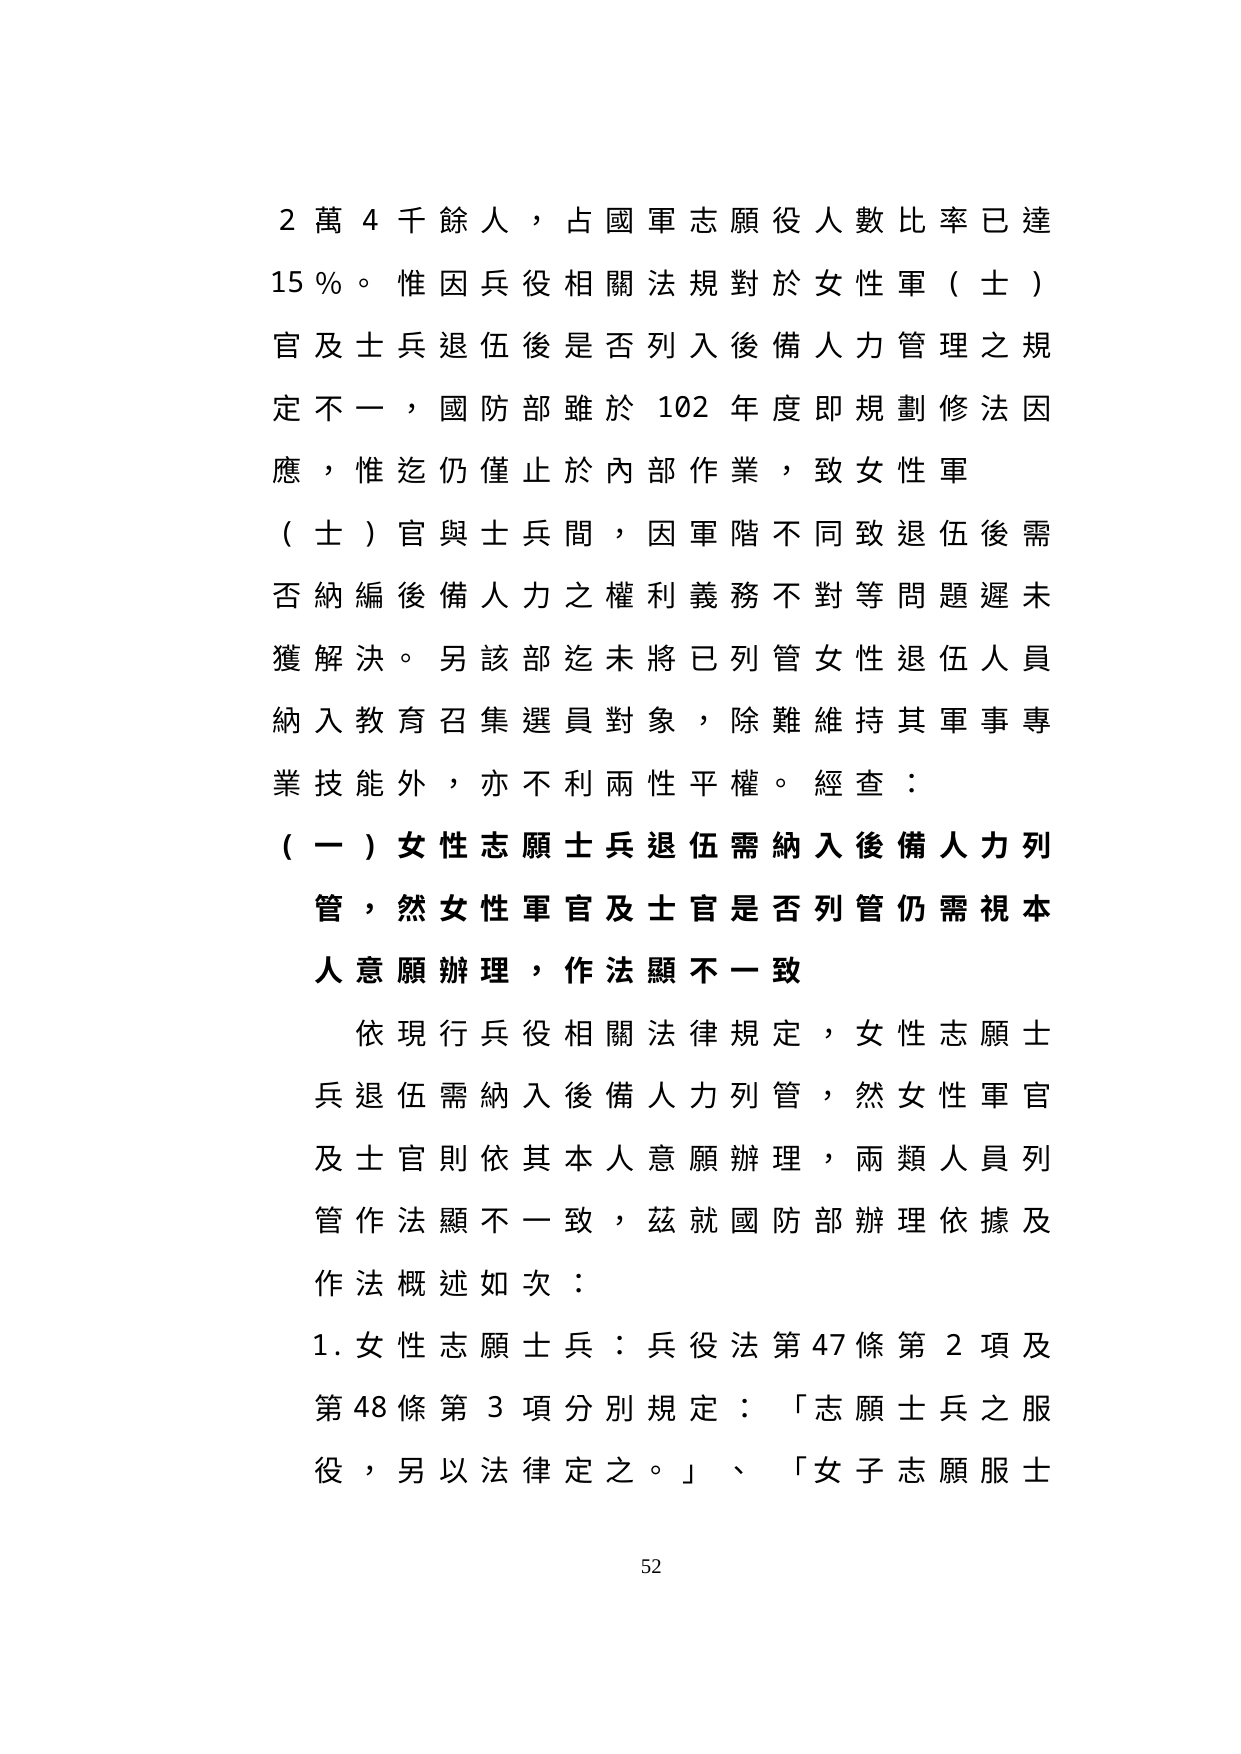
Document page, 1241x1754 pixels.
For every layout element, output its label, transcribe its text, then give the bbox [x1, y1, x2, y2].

text 依現行兵役相關法律規定，女性志願士兵退伍需納入後備人力列管，然女性軍官及士官則依其本人意願辦理，兩類人員列管作法顯不一致，茲就國防部辦理依據及作法概述如次： [271, 990, 1058, 1302]
text 2萬4千餘人，占國軍志願役人數比率已達15％。惟因兵役相關法規對於女性軍(士)官及士兵退伍後是否列入後備人力管理之規定不一，國防部雖於102年度即規劃修法因應，惟迄仍僅止於內部作業，致女性軍(士)官與士兵間，因軍階不同致退伍後需否納編後備人力之權利義務不對等問題遲未獲解決。另該部迄未將已列管女性退伍人員納入教育召集選員對象，除難維持其軍事專業技能外，亦不利兩性平權。經查： [242, 177, 1058, 802]
text 1.女性志願士兵：兵役法第47條第2項及第48條第3項分別規定：「志願士兵之服役，另以法律定之。」、「女子志願服士兵役者，依前條第2項所定法律規定服之。」志願士兵服役條例第2條則規定：「志願士兵服役，依本條例之規定；本條例未規定者，適用兵役法及其施行法有關常備兵役之規定。」再參照兵役法第16條第1項第3款規定：「後備役以現役期滿退伍或軍事訓練結訓者服之，至除役時止。」爰女性志願士兵退伍後，國防部主動將其納入後備人力列管，至除役時為止。 [271, 1302, 1058, 1490]
text (一)女性志願士兵退伍需納入後備人力列管，然女性軍官及士官是否列管仍需視本人意願辦理，作法顯不一致 [242, 802, 1058, 990]
